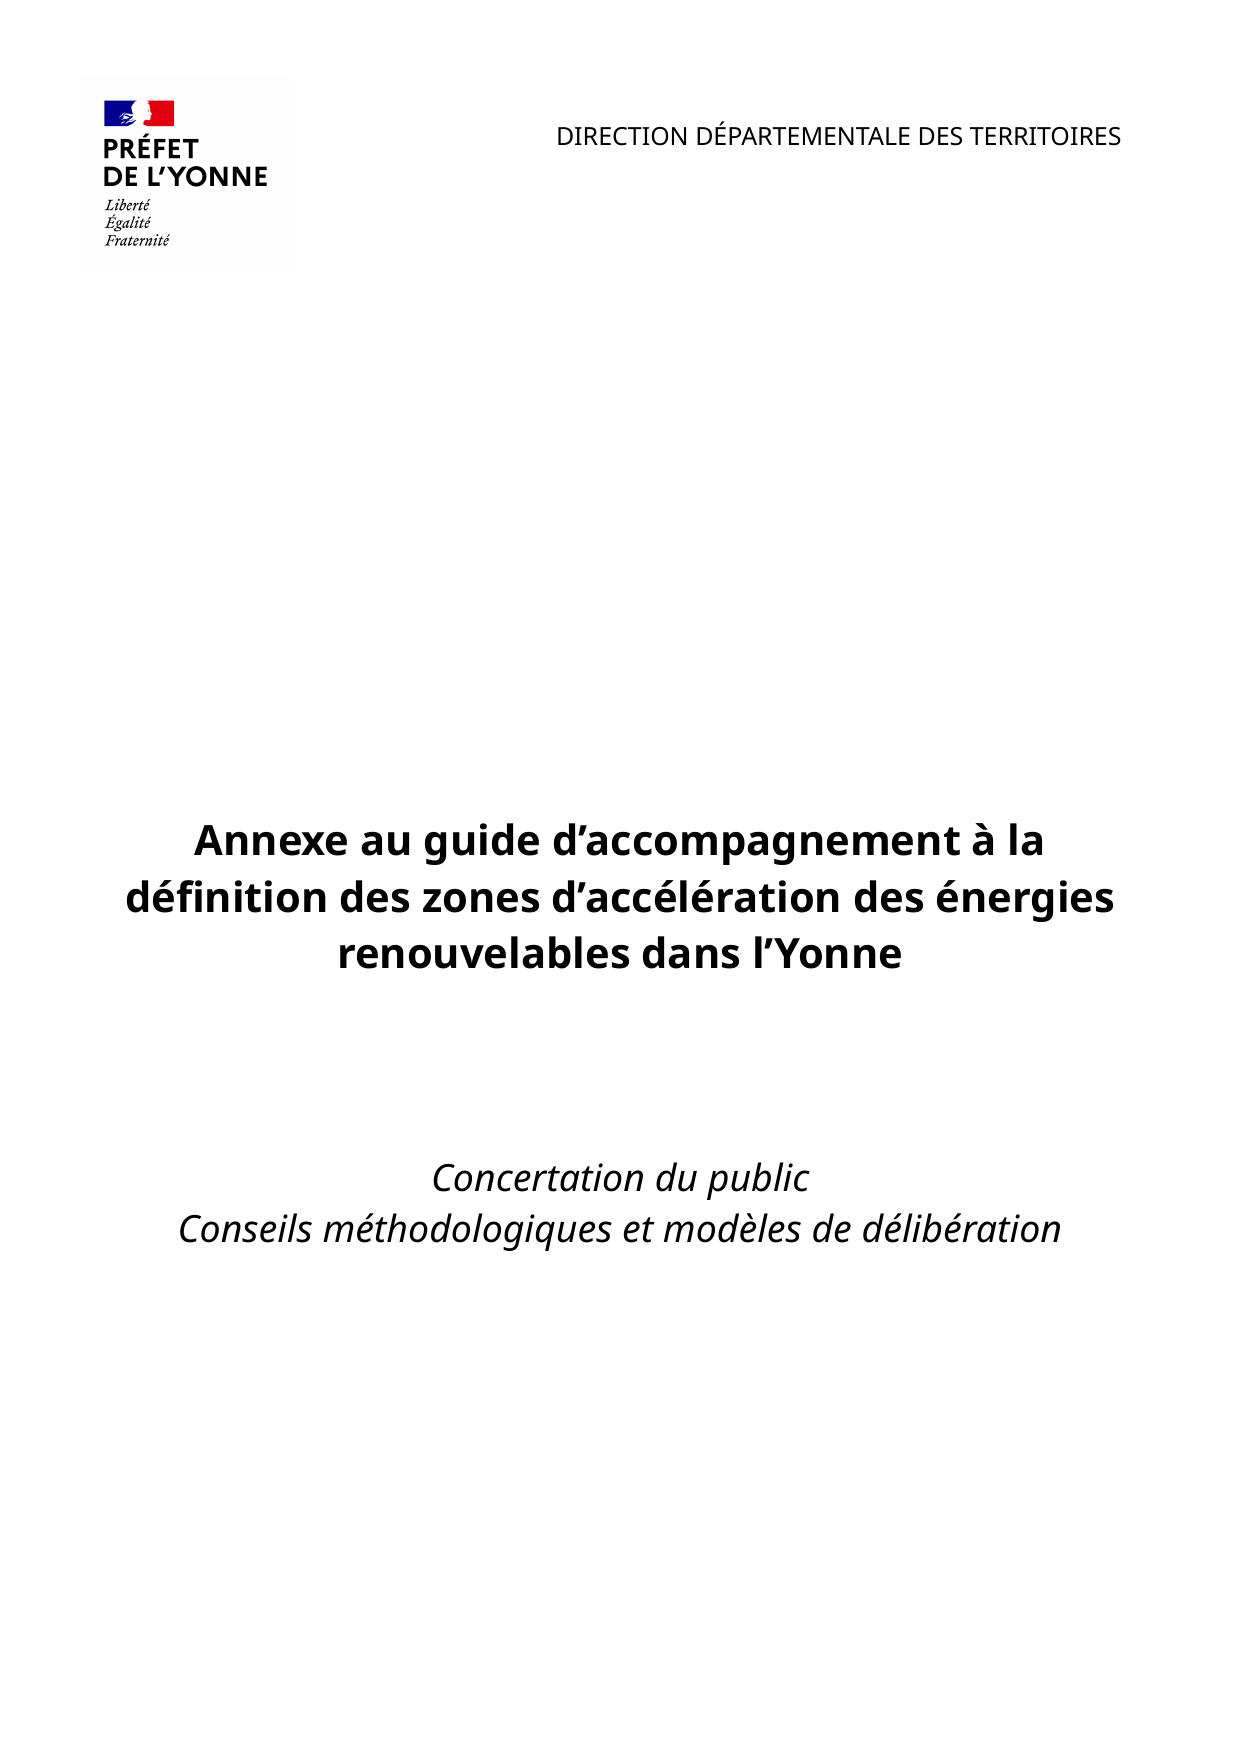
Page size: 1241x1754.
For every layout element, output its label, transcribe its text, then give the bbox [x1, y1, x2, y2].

text DIRECTION DÉPARTEMENTALE DES TERRITOIRES [292, 118, 1122, 152]
picture [79, 75, 292, 271]
text Concertation du public [118, 1151, 1122, 1202]
text Annexe au guide d’accompagnement à la définition des zones d’accélération des énergies renouvelables dans l’Yonne [118, 811, 1122, 981]
text Conseils méthodologiques et modèles de délibération [118, 1202, 1122, 1253]
